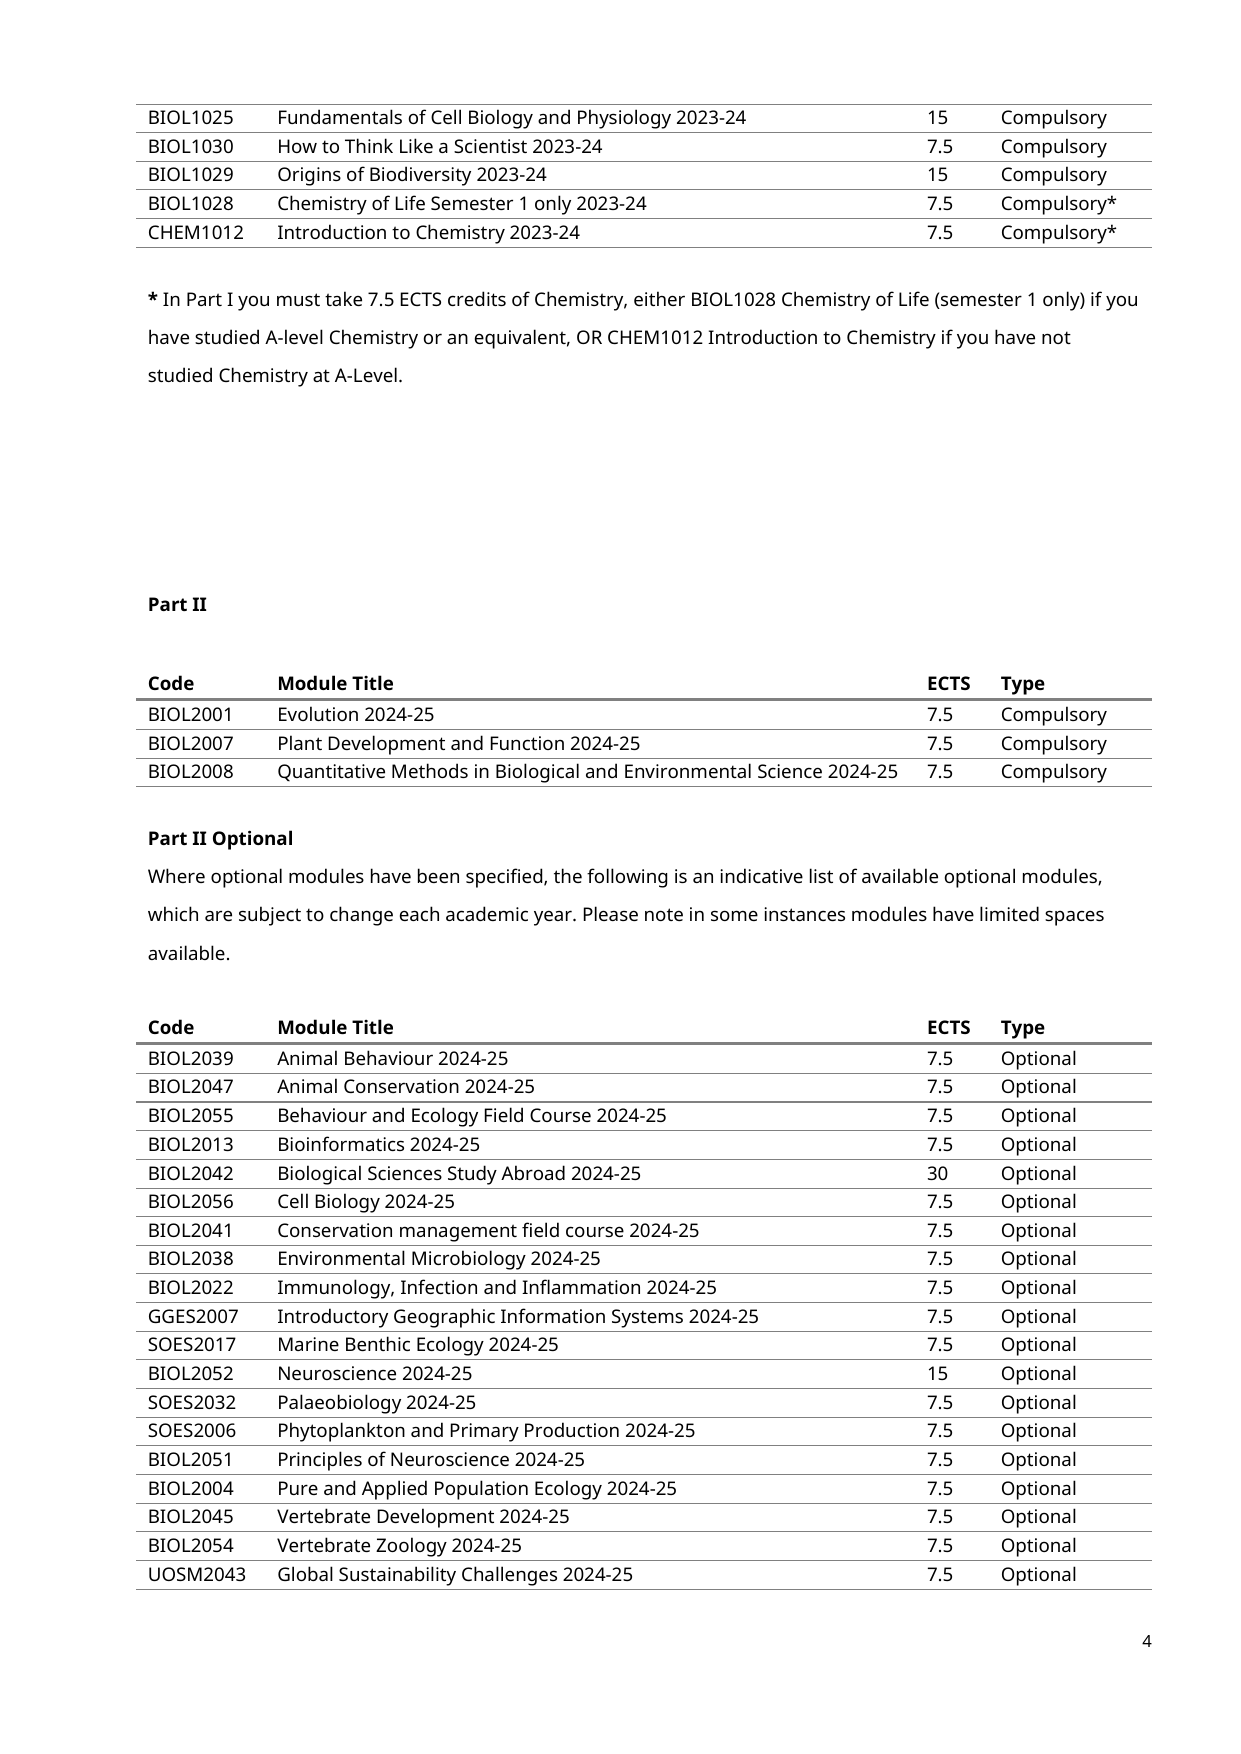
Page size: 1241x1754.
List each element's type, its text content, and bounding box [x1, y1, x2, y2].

table_cell GGES2007 [136, 1303, 266, 1331]
table_cell 7.5 [916, 1532, 989, 1560]
table_cell Optional [989, 1189, 1152, 1216]
table_cell Plant Development and Function 2024-25 [266, 730, 916, 757]
table_cell Optional [989, 1504, 1152, 1531]
table_cell 15 [916, 1360, 989, 1388]
table_cell 7.5 [916, 190, 989, 218]
table_cell Origins of Biodiversity 2023-24 [266, 162, 916, 189]
table_cell Compulsory [989, 162, 1152, 189]
table_cell BIOL2052 [136, 1360, 266, 1388]
table_cell Phytoplankton and Primary Production 2024-25 [266, 1418, 916, 1445]
table_cell Compulsory* [989, 219, 1152, 247]
table_cell 7.5 [916, 1332, 989, 1359]
table_cell ECTS [916, 670, 989, 698]
table_cell Palaeobiology 2024-25 [266, 1389, 916, 1417]
table_cell Optional [989, 1045, 1152, 1073]
table_cell 7.5 [916, 701, 989, 729]
table_cell Optional [989, 1418, 1152, 1445]
table_cell Introductory Geographic Information Systems 2024-25 [266, 1303, 916, 1331]
table_cell Module Title [266, 670, 916, 698]
table_cell 7.5 [916, 1217, 989, 1245]
table_cell Marine Benthic Ecology 2024-25 [266, 1332, 916, 1359]
table_cell Global Sustainability Challenges 2024-25 [266, 1561, 916, 1588]
table_cell BIOL2056 [136, 1189, 266, 1216]
table_cell 7.5 [916, 1561, 989, 1588]
table_cell 7.5 [916, 1475, 989, 1502]
table_cell SOES2006 [136, 1418, 266, 1445]
table_cell [136, 1590, 1152, 1626]
table_cell Optional [989, 1475, 1152, 1502]
table_cell 7.5 [916, 1418, 989, 1445]
table_cell Optional [989, 1074, 1152, 1101]
table_cell Animal Conservation 2024-25 [266, 1074, 916, 1101]
table_cell BIOL2008 [136, 759, 266, 786]
table_cell SOES2017 [136, 1332, 266, 1359]
table_cell Chemistry of Life Semester 1 only 2023-24 [266, 190, 916, 218]
table_cell Optional [989, 1274, 1152, 1302]
table_cell 7.5 [916, 1074, 989, 1101]
table_cell 7.5 [916, 1389, 989, 1417]
table_cell Pure and Applied Population Ecology 2024-25 [266, 1475, 916, 1502]
table_cell 7.5 [916, 133, 989, 161]
table_cell BIOL1028 [136, 190, 266, 218]
table_cell UOSM2043 [136, 1561, 266, 1588]
table_cell Conservation management field course 2024-25 [266, 1217, 916, 1245]
table_cell BIOL1030 [136, 133, 266, 161]
table_cell BIOL2013 [136, 1131, 266, 1159]
table_cell Optional [989, 1561, 1152, 1588]
table_cell 30 [916, 1160, 989, 1187]
table_cell Code [136, 670, 266, 698]
table_cell BIOL2007 [136, 730, 266, 757]
table_cell BIOL2004 [136, 1475, 266, 1502]
table_cell 7.5 [916, 1131, 989, 1159]
table_cell SOES2032 [136, 1389, 266, 1417]
table_cell Introduction to Chemistry 2023-24 [266, 219, 916, 247]
table_cell BIOL2041 [136, 1217, 266, 1245]
table_cell Cell Biology 2024-25 [266, 1189, 916, 1216]
table_cell Optional [989, 1246, 1152, 1273]
table_cell Type [989, 1015, 1152, 1042]
table_cell Evolution 2024-25 [266, 701, 916, 729]
table_cell Optional [989, 1217, 1152, 1245]
table_cell Environmental Microbiology 2024-25 [266, 1246, 916, 1273]
table_cell Compulsory [989, 701, 1152, 729]
table_cell BIOL2042 [136, 1160, 266, 1187]
table_cell Compulsory [989, 730, 1152, 757]
table_cell 15 [916, 162, 989, 189]
table_cell Fundamentals of Cell Biology and Physiology 2023-24 [266, 105, 916, 132]
table_cell Optional [989, 1446, 1152, 1474]
table_cell BIOL1025 [136, 105, 266, 132]
table_cell Part II Optional Where optional modules have been specified, the following is an indicative list of available optional modules, which are subject to change each academic year. Please note in some instances modules have limited spaces available. [136, 787, 1152, 1014]
table_cell Neuroscience 2024-25 [266, 1360, 916, 1388]
table_cell 15 [916, 105, 989, 132]
table_cell Module Title [266, 1015, 916, 1042]
table_cell Bioinformatics 2024-25 [266, 1131, 916, 1159]
table_cell 7.5 [916, 219, 989, 247]
table_cell Biological Sciences Study Abroad 2024-25 [266, 1160, 916, 1187]
table_cell 7.5 [916, 730, 989, 757]
table_cell 7.5 [916, 759, 989, 786]
table_cell BIOL2022 [136, 1274, 266, 1302]
table_cell Behaviour and Ecology Field Course 2024-25 [266, 1103, 916, 1130]
table_cell Principles of Neuroscience 2024-25 [266, 1446, 916, 1474]
table_cell 7.5 [916, 1189, 989, 1216]
table_cell Optional [989, 1103, 1152, 1130]
table_cell Compulsory [989, 133, 1152, 161]
table_cell Optional [989, 1303, 1152, 1331]
table_cell 7.5 [916, 1045, 989, 1073]
table_cell Compulsory* [989, 190, 1152, 218]
table_cell Type [989, 670, 1152, 698]
table_cell BIOL2051 [136, 1446, 266, 1474]
table_cell BIOL2045 [136, 1504, 266, 1531]
table_cell BIOL2039 [136, 1045, 266, 1073]
table_cell BIOL1029 [136, 162, 266, 189]
table_cell Optional [989, 1532, 1152, 1560]
table_cell 7.5 [916, 1504, 989, 1531]
table_cell Quantitative Methods in Biological and Environmental Science 2024-25 [266, 759, 916, 786]
table_cell How to Think Like a Scientist 2023-24 [266, 133, 916, 161]
table_cell ECTS [916, 1015, 989, 1042]
table_cell 7.5 [916, 1103, 989, 1130]
table_cell Immunology, Infection and Inflammation 2024-25 [266, 1274, 916, 1302]
table_cell 7.5 [916, 1274, 989, 1302]
table_cell BIOL2038 [136, 1246, 266, 1273]
table_cell Compulsory [989, 105, 1152, 132]
table_cell 7.5 [916, 1446, 989, 1474]
table_cell BIOL2055 [136, 1103, 266, 1130]
table_cell * In Part I you must take 7.5 ECTS credits of Chemistry, either BIOL1028 Chemistry of Life (semester 1 only) if you have studied A-level Chemistry or an equivalent, OR CHEM1012 Introduction to Chemistry if you have not studied Chemistry at A-Level. Part II [136, 248, 1152, 670]
table_cell BIOL2047 [136, 1074, 266, 1101]
table_cell Code [136, 1015, 266, 1042]
table_cell Optional [989, 1131, 1152, 1159]
table_cell BIOL2054 [136, 1532, 266, 1560]
table_cell Optional [989, 1160, 1152, 1187]
table_cell 7.5 [916, 1303, 989, 1331]
table_cell Animal Behaviour 2024-25 [266, 1045, 916, 1073]
table_cell 7.5 [916, 1246, 989, 1273]
table_cell Optional [989, 1332, 1152, 1359]
table_cell Vertebrate Development 2024-25 [266, 1504, 916, 1531]
table_cell BIOL2001 [136, 701, 266, 729]
table_cell CHEM1012 [136, 219, 266, 247]
table_cell Vertebrate Zoology 2024-25 [266, 1532, 916, 1560]
table_cell Compulsory [989, 759, 1152, 786]
table_cell Optional [989, 1360, 1152, 1388]
table_cell Optional [989, 1389, 1152, 1417]
